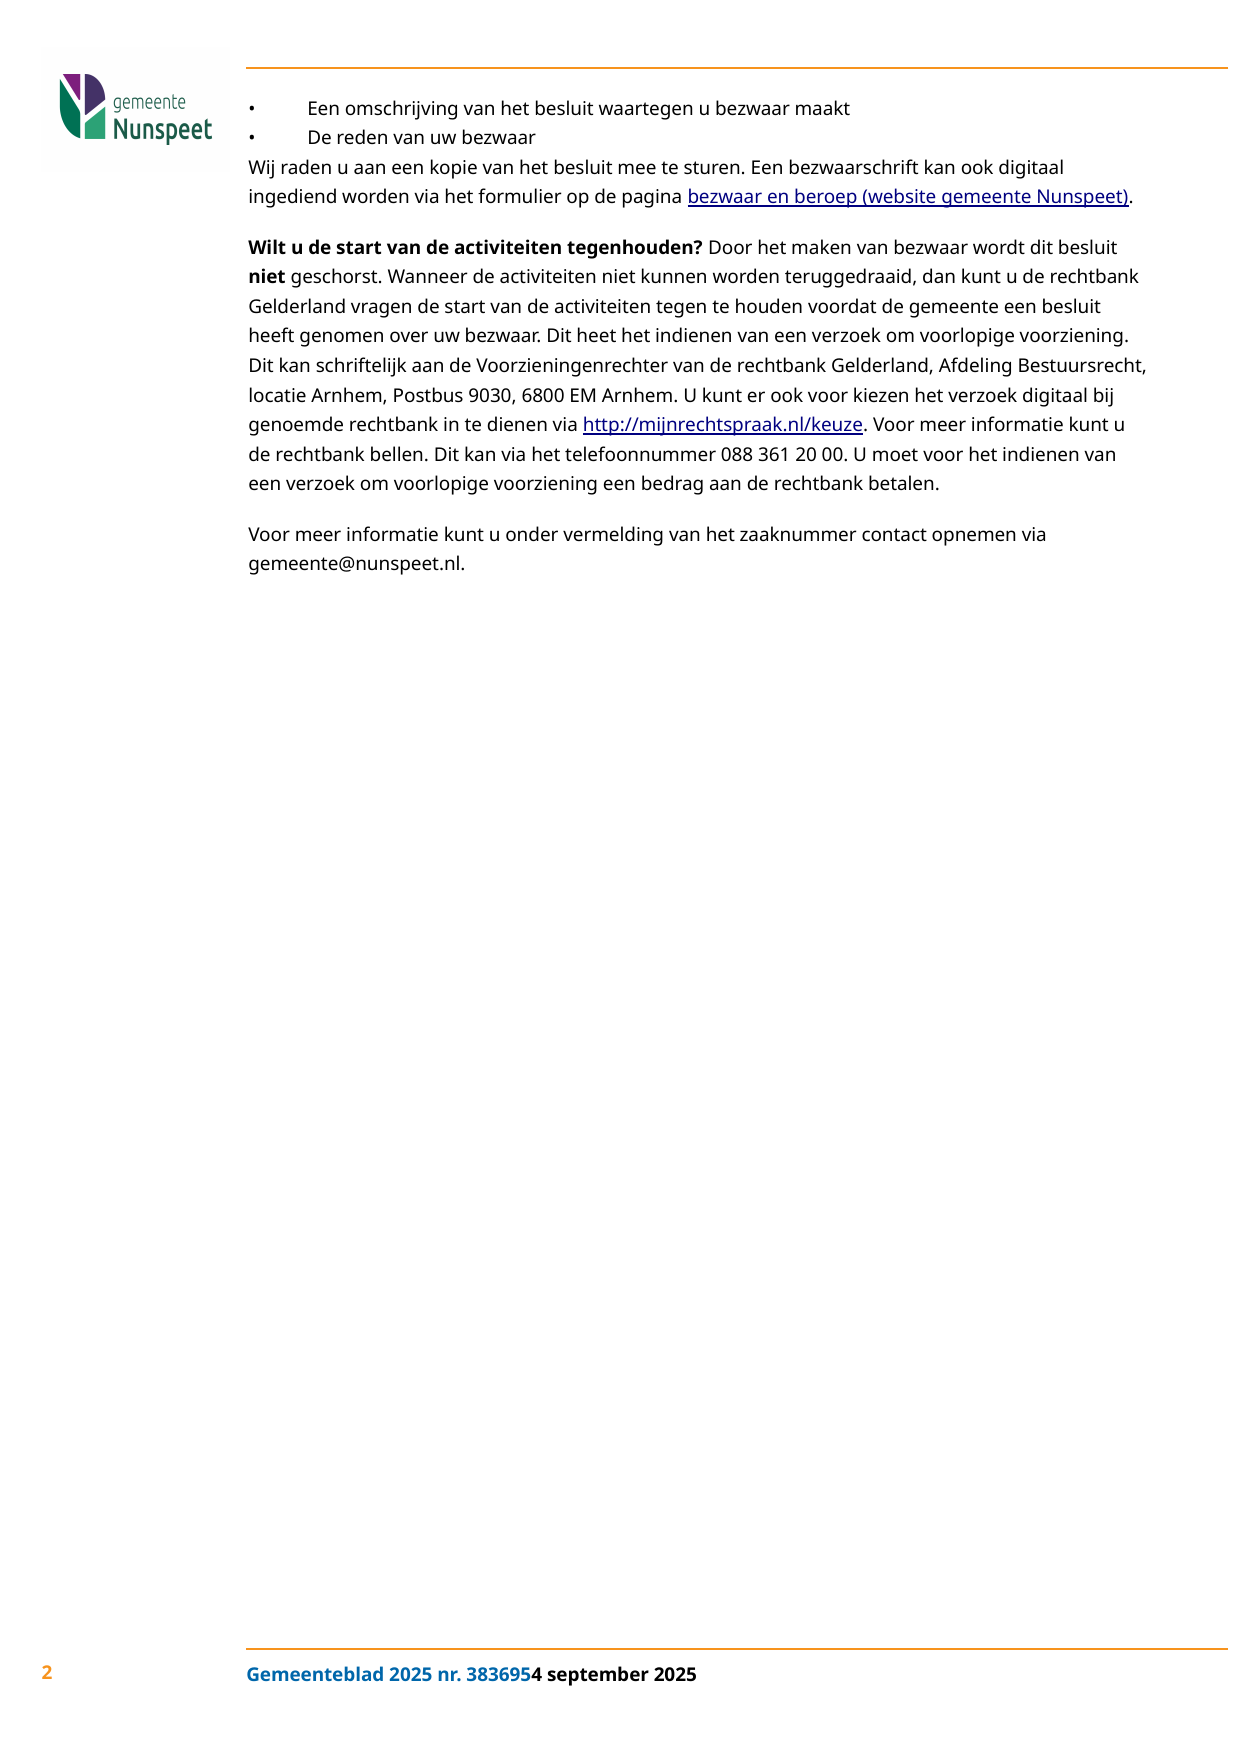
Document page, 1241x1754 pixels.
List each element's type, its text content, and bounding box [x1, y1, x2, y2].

list De reden van uw bezwaar [248, 124, 1152, 150]
list Een omschrijving van het besluit waartegen u bezwaar maakt [248, 95, 1152, 121]
picture [41, 47, 231, 172]
text Wij raden u aan een kopie van het besluit mee te sturen. Een bezwaarschrift kan ook digitaal ingediend worden via het formulier op de pagina bezwaar en beroep (website gemeente Nunspeet). [248, 154, 1152, 209]
text Voor meer informatie kunt u onder vermelding van het zaaknummer contact opnemen via gemeente@nunspeet.nl. [248, 521, 1152, 576]
text Wilt u de start van de activiteiten tegenhouden? Door het maken van bezwaar wordt dit besluit niet geschorst. Wanneer de activiteiten niet kunnen worden teruggedraaid, dan kunt u de rechtbank Gelderland vragen de start van de activiteiten tegen te houden voordat de gemeente een besluit heeft genomen over uw bezwaar. Dit heet het indienen van een verzoek om voorlopige voorziening. Dit kan schriftelijk aan de Voorzieningenrechter van de rechtbank Gelderland, Afdeling Bestuursrecht, locatie Arnhem, Postbus 9030, 6800 EM Arnhem. U kunt er ook voor kiezen het verzoek digitaal bij genoemde rechtbank in te dienen via http://mijnrechtspraak.nl/keuze. Voor meer informatie kunt u de rechtbank bellen. Dit kan via het telefoonnummer 088 361 20 00. U moet voor het indienen van een verzoek om voorlopige voorziening een bedrag aan de rechtbank betalen. [248, 234, 1152, 496]
